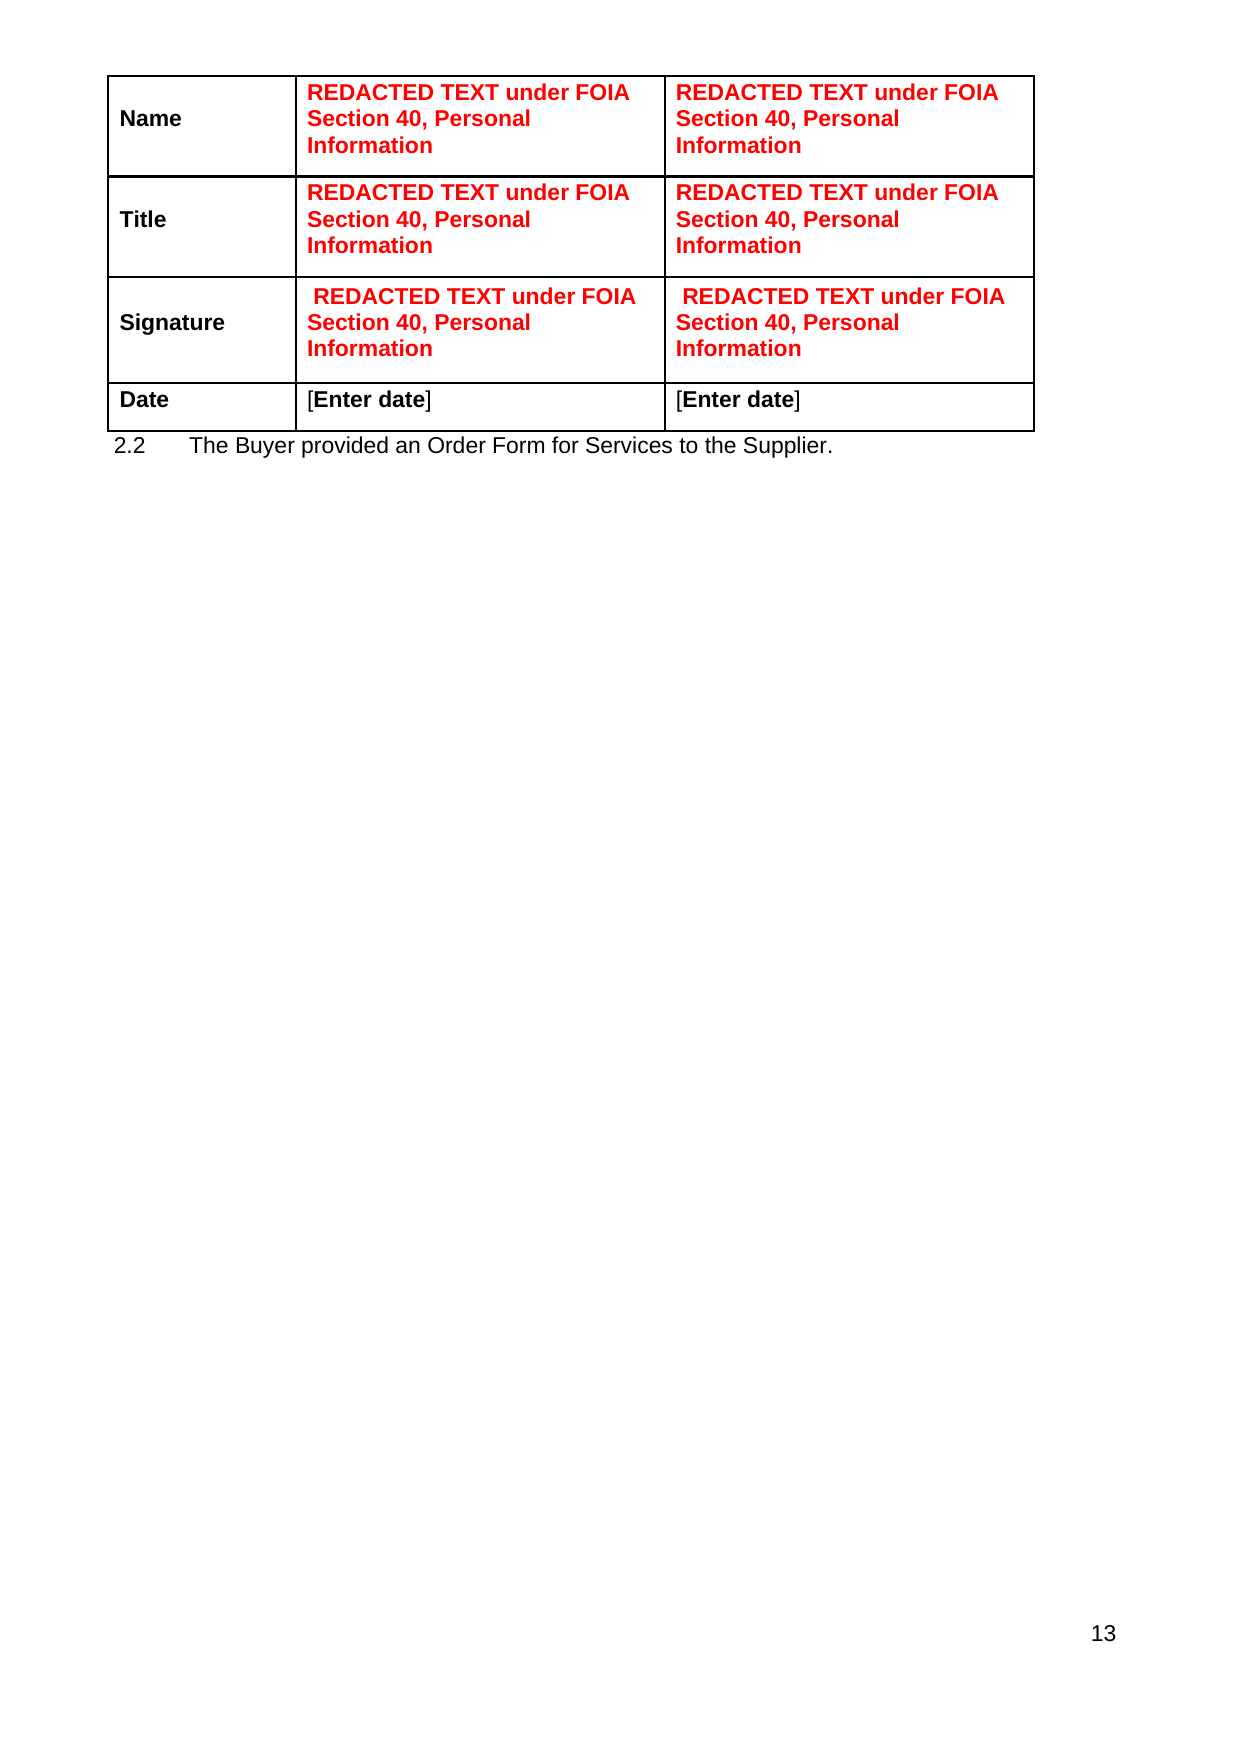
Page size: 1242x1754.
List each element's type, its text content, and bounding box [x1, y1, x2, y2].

text 2.2 The Buyer provided an Order Form for Services to the Supplier. [0, 432, 1122, 459]
table_cell REDACTED TEXT under FOIA Section 40, Personal Information [666, 77, 1033, 175]
table_cell REDACTED TEXT under FOIA Section 40, Personal Information [666, 278, 1033, 382]
table_cell [Enter date] [666, 384, 1033, 429]
table_cell REDACTED TEXT under FOIA Section 40, Personal Information [297, 77, 664, 175]
table_cell REDACTED TEXT under FOIA Section 40, Personal Information [666, 178, 1033, 276]
table_cell [Enter date] [297, 384, 664, 429]
table_cell REDACTED TEXT under FOIA Section 40, Personal Information [297, 278, 664, 382]
table_cell Date [109, 384, 295, 429]
table_cell REDACTED TEXT under FOIA Section 40, Personal Information [297, 178, 664, 276]
table_cell Title [109, 178, 295, 276]
table_cell Name [109, 77, 295, 175]
table_cell Signature [109, 278, 295, 382]
